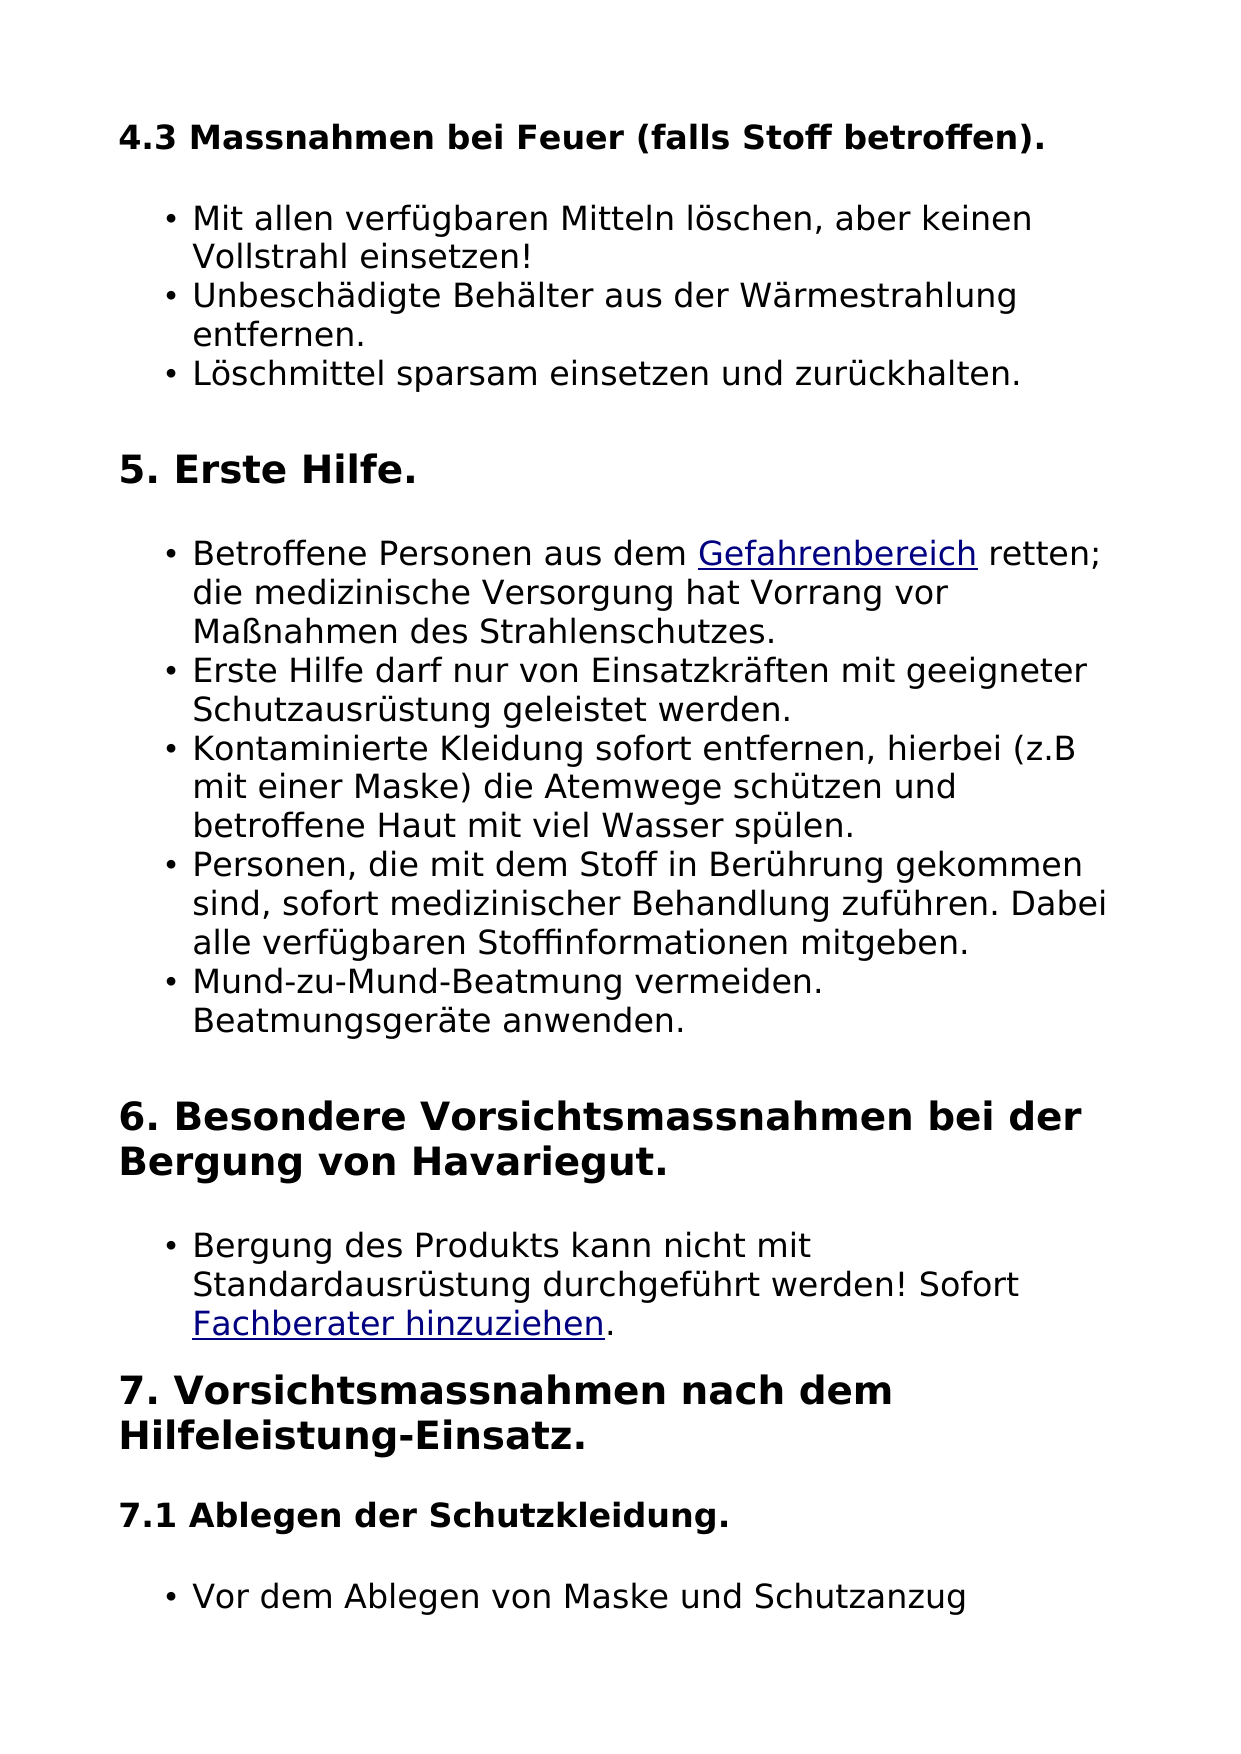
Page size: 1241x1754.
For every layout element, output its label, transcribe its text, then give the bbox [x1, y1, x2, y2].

list Bergung des Produkts kann nicht mit Standardausrüstung durchgeführt werden! Sofort Fachberater hinzuziehen. [177, 1227, 1122, 1343]
subtitle 5. Erste Hilfe. [118, 448, 1122, 493]
list Betroffene Personen aus dem Gefahrenbereich retten; die medizinische Versorgung hat Vorrang vor Maßnahmen des Strahlenschutzes. [177, 535, 1122, 651]
subtitle 7. Vorsichtsmassnahmen nach dem Hilfeleistung-Einsatz. [118, 1368, 1122, 1459]
subtitle 4.3 Massnahmen bei Feuer (falls Stoff betroffen). [118, 118, 1122, 157]
list Mit allen verfügbaren Mitteln löschen, aber keinen Vollstrahl einsetzen! [177, 199, 1122, 277]
subtitle 7.1 Ablegen der Schutzkleidung. [118, 1496, 1122, 1535]
subtitle 6. Besondere Vorsichtsmassnahmen bei der Bergung von Havariegut. [118, 1094, 1122, 1185]
list Vor dem Ablegen von Maske und Schutzanzug [177, 1577, 1122, 1616]
list Mund-zu-Mund-Beatmung vermeiden. Beatmungsgeräte anwenden. [177, 962, 1122, 1040]
list Kontaminierte Kleidung sofort entfernen, hierbei (z.B mit einer Maske) die Atemwege schützen und betroffene Haut mit viel Wasser spülen. [177, 729, 1122, 846]
list Löschmittel sparsam einsetzen und zurückhalten. [177, 354, 1122, 393]
list Erste Hilfe darf nur von Einsatzkräften mit geeigneter Schutzausrüstung geleistet werden. [177, 651, 1122, 729]
list Personen, die mit dem Stoff in Berührung gekommen sind, sofort medizinischer Behandlung zuführen. Dabei alle verfügbaren Stoffinformationen mitgeben. [177, 846, 1122, 962]
list Unbeschädigte Behälter aus der Wärmestrahlung entfernen. [177, 277, 1122, 354]
